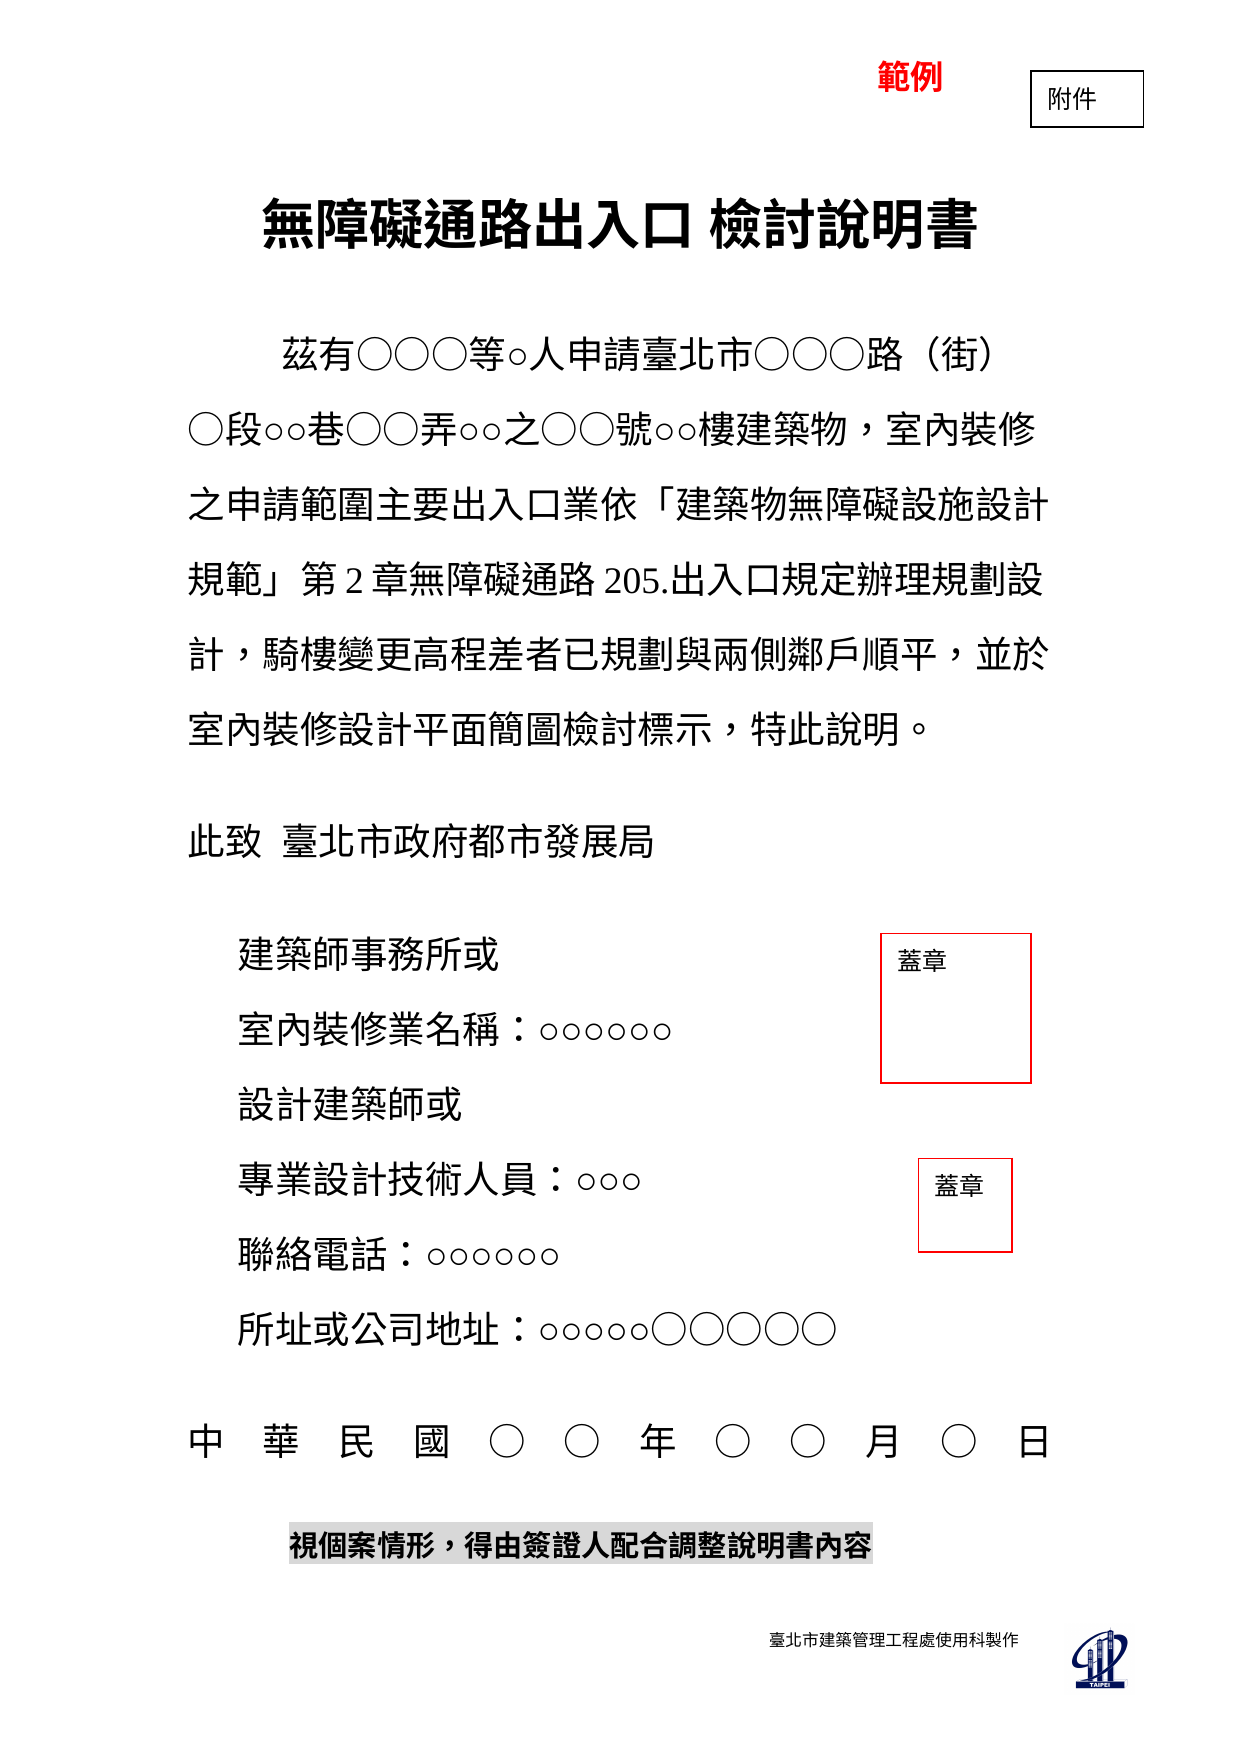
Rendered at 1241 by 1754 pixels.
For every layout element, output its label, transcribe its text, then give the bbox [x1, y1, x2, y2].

text 所址或公司地址：○○○○○○○○○○ [237, 1289, 1053, 1364]
text [862, 43, 1195, 146]
text 蓋章 [934, 1167, 996, 1203]
text 蓋章 [897, 942, 1015, 978]
text 附件 [1047, 79, 1128, 115]
text [1032, 989, 1053, 1064]
text 專業設計技術人員：○○○ [919, 1159, 1011, 1251]
text 視個案情形，得由簽證人配合調整說明書內容 [271, 1522, 891, 1564]
text 此致 臺北市政府都市發展局 [187, 802, 1053, 877]
text 中華民國○○年○○月○日 [187, 1402, 1053, 1477]
text 聯絡電話：○○○○○○ [237, 1214, 1053, 1289]
text 無障礙通路出入口 檢討說明書 [187, 164, 1053, 277]
picture [1063, 1623, 1135, 1696]
text 室內裝修業名稱：○○○○○○ [237, 989, 880, 1064]
text 茲有○○○等○人申請臺北市○○○路（街）○段○○巷○○弄○○之○○號○○樓建築物，室內裝修之申請範圍主要出入口業依「建築物無障礙設施設計規範」第2章無障礙通路205.出入口規定辦理規劃設計，騎樓變更高程差者已規劃與兩側鄰戶順平，並於室內裝修設計平面簡圖檢討標示，特此說明。 [187, 314, 1053, 764]
text 設計建築師或 [237, 1064, 1053, 1139]
text 建築師事務所或 [237, 914, 1053, 989]
text 臺北市建築管理工程處使用科製作 [768, 1627, 1062, 1651]
text 範例 [877, 51, 1180, 99]
text 專業設計技術人員：○○○ [237, 1139, 1053, 1214]
